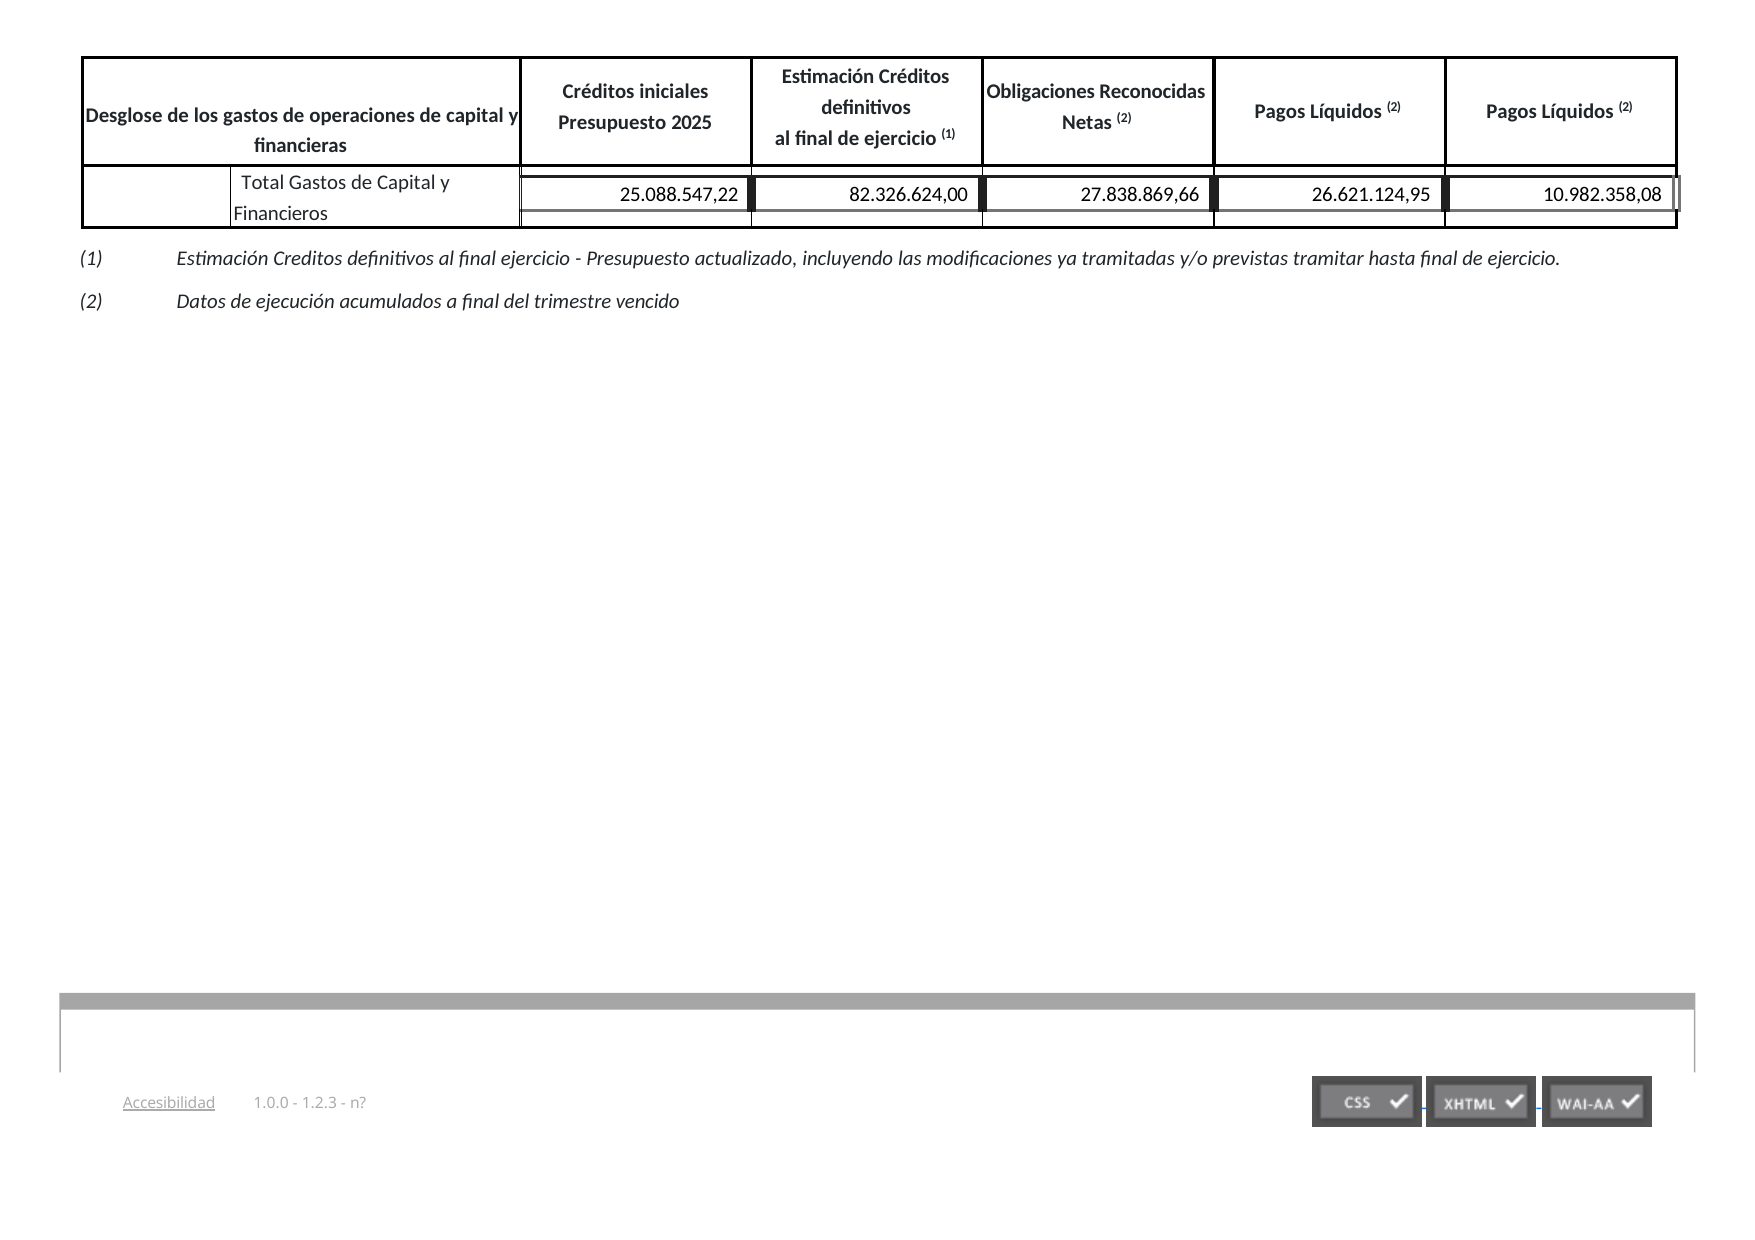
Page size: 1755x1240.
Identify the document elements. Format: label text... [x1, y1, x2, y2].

table_cell [983, 212, 1213, 226]
table_cell [84, 167, 230, 226]
list Estimación Creditos definitivos al final ejercicio - Presupuesto actualizado, incluyendo las modificaciones ya tramitadas y/o previstas tramitar hasta final de ejercicio. [79, 245, 1710, 270]
table_cell 10.982.358,08 [1450, 178, 1672, 209]
table_cell [752, 167, 982, 175]
table_cell Total Gastos de Capital y Financieros [231, 167, 519, 226]
table_cell [1446, 212, 1675, 226]
table_cell Estimación Créditos definitivos al final de ejercicio (1) [753, 59, 981, 164]
list Datos de ejecución acumulados a final del trimestre vencido [79, 289, 1710, 314]
table_cell 82.326.624,00 [756, 178, 978, 209]
table_cell [1446, 167, 1675, 175]
text Accesibilidad 1.0.0 - 1.2.3 - n? [123, 1091, 1312, 1113]
table_cell 27.838.869,66 [987, 178, 1209, 209]
table_cell [983, 167, 1213, 175]
table_cell Créditos iniciales Presupuesto 2025 [522, 59, 750, 164]
table_cell Pagos Líquidos (2) [1447, 59, 1675, 164]
table_cell [522, 212, 751, 226]
table_cell [522, 167, 751, 175]
table_cell Obligaciones Reconocidas Netas (2) [984, 59, 1212, 164]
table_cell [1215, 212, 1444, 226]
table_header Desglose de los gastos de operaciones de capital y financieras [84, 59, 519, 164]
table_cell [1215, 167, 1444, 175]
table_cell Pagos Líquidos (2) [1216, 59, 1444, 164]
table_cell [752, 212, 982, 226]
text [1652, 1091, 1710, 1113]
table_cell 25.088.547,22 [522, 178, 747, 209]
table_cell 26.621.124,95 [1219, 178, 1441, 209]
